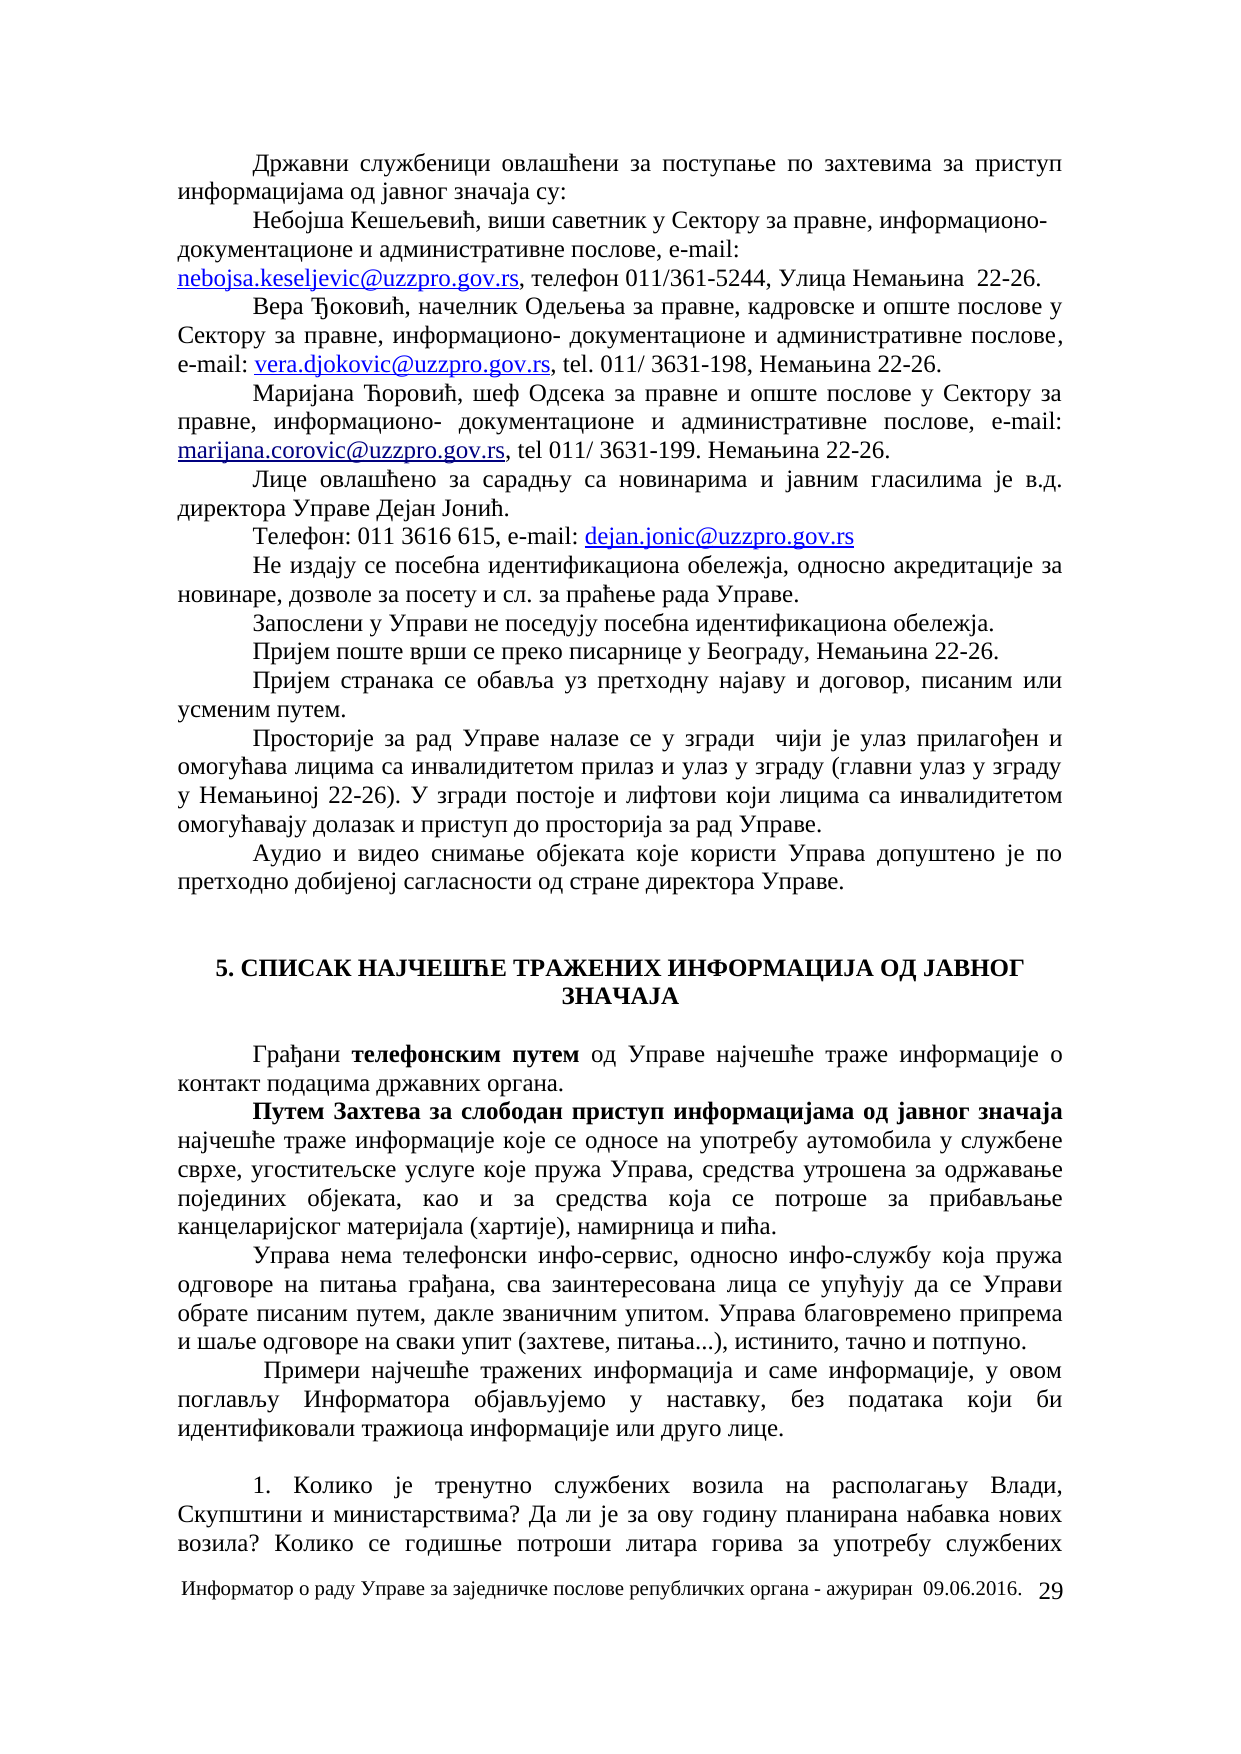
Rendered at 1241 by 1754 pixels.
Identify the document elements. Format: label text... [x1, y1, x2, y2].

text Државни службеници овлашћени за поступање по захтевима за приступ информацијама од јавног значаја су: [177, 148, 1063, 205]
text Лице овлашћено за сарадњу са новинарима и јавним гласилима је в.д. директора Управе Дејан Јонић. [177, 464, 1063, 521]
text Небојша Кешељевић, виши саветник у Сектору за правне, информационо-документационе и административне послове, e-mail: nebojsa.keseljevic@uzzpro.gov.rs, телефон 011/361-5244, Улица Немањина 22-26. [177, 205, 1063, 291]
text Грађани телефонским путем од Управе најчешће траже информације о контакт подацима државних органа. [177, 1039, 1063, 1096]
text Просторије за рад Управе налазе се у згради чији је улаз прилагођен и омогућава лицима са инвалидитетом прилаз и улаз у зграду (главни улаз у зграду у Немањиној 22-26). У згради постоје и лифтови који лицима са инвалидитетом омогућавају долазак и приступ до просторија за рад Управе. [177, 723, 1063, 838]
text Пријем поште врши се преко писарнице у Београду, Немањина 22-26. [177, 636, 1063, 665]
text Путем Захтева за слободан приступ информацијама од јавног значаја најчешће траже информације које се односе на употребу аутомобила у службене сврхе, угоститељске услуге које пружа Управа, средства утрошена за одржавање појединих објеката, као и за средства која се потроше за прибављање канцеларијског материјала (хартије), намирница и пића. [177, 1096, 1063, 1240]
text Примери најчешће тражених информација и саме информације, у овом поглављу Информатора објављујемо у наставку, без података који би идентификовали тражиоца информације или друго лице. [177, 1355, 1063, 1441]
text Управа нема телефонски инфо-сервис, односно инфо-службу која пружа одговоре на питања грађана, сва заинтересована лица се упућују да се Управи обрате писаним путем, дакле званичним упитом. Управа благовремено припрема и шаље одговоре на сваки упит (захтеве, питања...), истинито, тачно и потпуно. [177, 1240, 1063, 1355]
text Аудио и видео снимање објеката које користи Управа допуштено је по претходно добијеној сагласности од стране директора Управе. [177, 838, 1063, 895]
text Не издају се посебна идентификациона обележја, односно акредитације за новинаре, дозволе за посету и сл. за праћење рада Управе. [177, 550, 1063, 608]
text Пријем странака се обавља уз претходну најаву и договор, писаним или усменим путем. [177, 665, 1063, 723]
text Запослени у Управи не поседују посебна идентификациона обележја. [177, 608, 1063, 636]
text Маријана Ћоровић, шеф Одсека за правне и опште послове у Сектору за правне, информационо- документационе и административне послове, e-mail: marijana.corovic@uzzpro.gov.rs, tel 011/ 3631-199. Немањина 22-26. [177, 378, 1063, 464]
text Телефон: 011 3616 615, e-mail: dejan.jonic@uzzpro.gov.rs [177, 521, 1063, 550]
text 1. Колико је тренутно службених возила на располагању Влади, Скупштини и министарствима? Да ли је за ову годину планирана набавка нових возила? Колико се годишње потроши литара горива за употребу службених [177, 1470, 1063, 1556]
text Вера Ђоковић, начелник Одељења за правне, кадровске и опште послове у Сектору за правне, информационо- документационе и административне послове, e-mail: vera.djokovic@uzzpro.gov.rs, tel. 011/ 3631-198, Немањина 22-26. [177, 291, 1063, 378]
text 5. СПИСАК НАЈЧЕШЋЕ ТРАЖЕНИХ ИНФОРМАЦИЈА ОД ЈАВНОГ ЗНАЧАЈА [177, 953, 1063, 1010]
